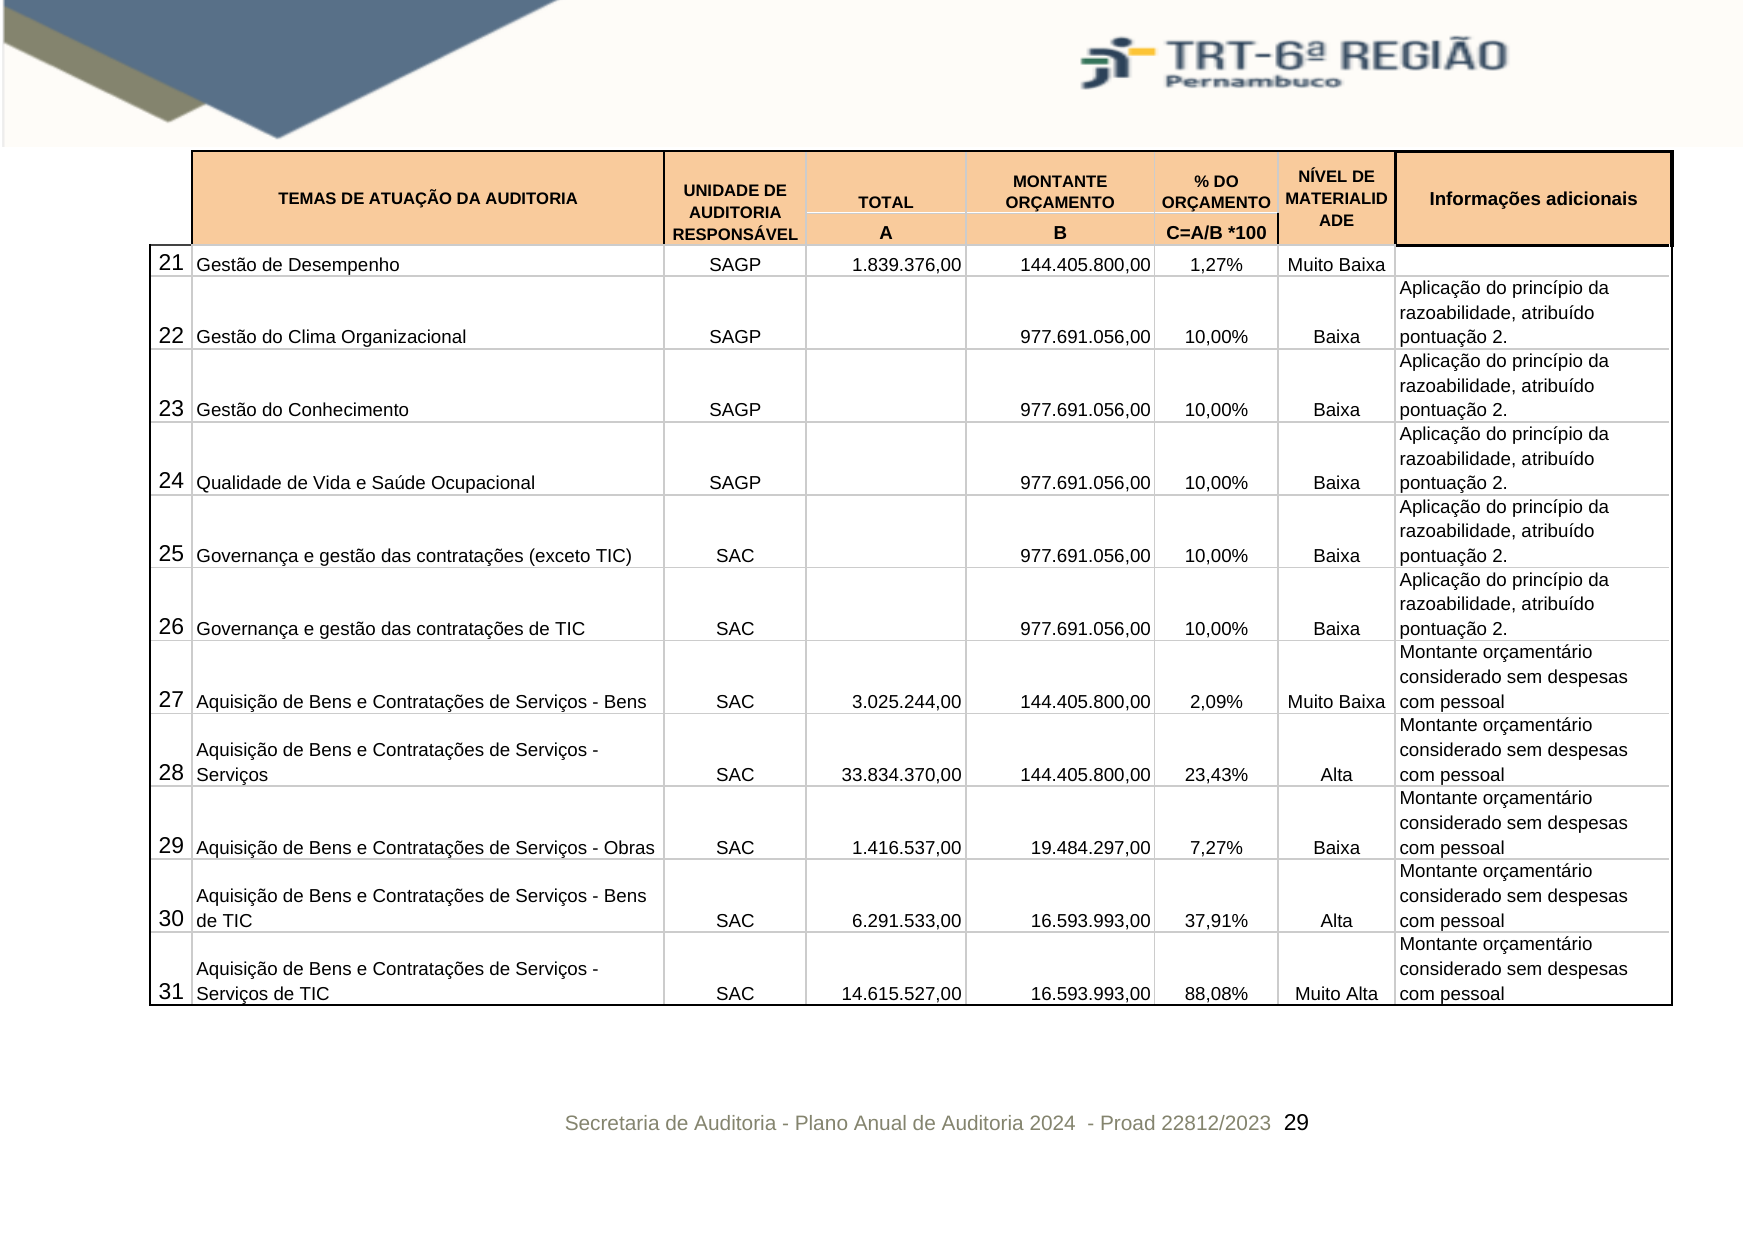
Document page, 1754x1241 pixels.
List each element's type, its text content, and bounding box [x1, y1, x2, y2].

table_cell 2,09% [1155, 641, 1277, 712]
table_cell 29 [151, 787, 191, 858]
table_cell SAC [665, 787, 805, 858]
table_cell B [967, 214, 1154, 244]
table_cell 10,00% [1155, 350, 1277, 421]
table_cell 16.593.993,00 [967, 860, 1154, 931]
table_cell 977.691.056,00 [967, 350, 1154, 421]
table_cell 10,00% [1155, 568, 1277, 639]
table_cell SAC [665, 933, 805, 1004]
table_cell Qualidade de Vida e Saúde Ocupacional [193, 423, 663, 494]
table_cell SAGP [665, 277, 805, 348]
table_header TEMAS DE ATUAÇÃO DA AUDITORIA [193, 152, 663, 244]
table_cell 31 [151, 933, 191, 1004]
table_cell 88,08% [1155, 933, 1277, 1004]
table_cell [807, 496, 965, 567]
table_cell [151, 214, 191, 244]
table_cell 26 [151, 568, 191, 639]
table_cell 144.405.800,00 [967, 641, 1154, 712]
table_cell Aplicação do princípio da razoabilidade, atribuído pontuação 2. [1396, 421, 1671, 494]
table_cell SAGP [665, 246, 805, 275]
table_cell Muito Baixa [1279, 641, 1394, 712]
table_cell 6.291.533,00 [807, 860, 965, 931]
table_cell A [807, 214, 965, 244]
table_cell Baixa [1279, 496, 1394, 567]
table_cell Gestão do Conhecimento [193, 350, 663, 421]
table_cell SAGP [665, 423, 805, 494]
table_cell 144.405.800,00 [967, 714, 1154, 785]
table_cell 10,00% [1155, 496, 1277, 567]
table_cell [807, 568, 965, 639]
table_cell Aplicação do princípio da razoabilidade, atribuído pontuação 2. [1396, 348, 1671, 421]
table_cell Baixa [1279, 423, 1394, 494]
table_cell 3.025.244,00 [807, 641, 965, 712]
table_header Informações adicionais [1397, 153, 1670, 244]
table_cell 23,43% [1155, 714, 1277, 785]
table_cell 28 [151, 714, 191, 785]
table_header UNIDADE DE AUDITORIA RESPONSÁVEL [665, 152, 805, 244]
table_cell 19.484.297,00 [967, 787, 1154, 858]
table_cell 1.839.376,00 [807, 246, 965, 275]
table_cell 144.405.800,00 [967, 246, 1154, 275]
table_cell Governança e gestão das contratações (exceto TIC) [193, 496, 663, 567]
table_cell Muito Baixa [1279, 246, 1394, 275]
table_cell 21 [151, 246, 191, 275]
table_cell Aquisição de Bens e Contratações de Serviços - Obras [193, 787, 663, 858]
table_cell Gestão do Clima Organizacional [193, 277, 663, 348]
table_cell 977.691.056,00 [967, 423, 1154, 494]
table_cell Montante orçamentário considerado sem despesas com pessoal [1396, 785, 1671, 858]
table_cell 23 [151, 350, 191, 421]
table_cell SAC [665, 496, 805, 567]
table_cell [151, 183, 191, 212]
table_cell SAC [665, 641, 805, 712]
table_cell 27 [151, 641, 191, 712]
table_cell 25 [151, 496, 191, 567]
table_cell SAGP [665, 350, 805, 421]
table_cell Montante orçamentário considerado sem despesas com pessoal [1396, 713, 1671, 785]
table_cell Aquisição de Bens e Contratações de Serviços - Serviços de TIC [193, 933, 663, 1004]
table_cell Muito Alta [1279, 933, 1394, 1004]
table_cell 977.691.056,00 [967, 277, 1154, 348]
table_cell 10,00% [1155, 277, 1277, 348]
table_header MONTANTE ORÇAMENTO [967, 152, 1154, 212]
table_cell 10,00% [1155, 423, 1277, 494]
table_cell Aplicação do princípio da razoabilidade, atribuído pontuação 2. [1396, 494, 1671, 567]
table_header [151, 152, 191, 181]
table_cell Governança e gestão das contratações de TIC [193, 568, 663, 639]
table_cell [807, 277, 965, 348]
table_header TOTAL [807, 152, 965, 212]
table_cell Baixa [1279, 787, 1394, 858]
table_cell [807, 423, 965, 494]
table_cell 1.416.537,00 [807, 787, 965, 858]
table_cell [807, 350, 965, 421]
table_cell Alta [1279, 714, 1394, 785]
table_cell 977.691.056,00 [967, 568, 1154, 639]
table_cell Baixa [1279, 568, 1394, 639]
table_cell 33.834.370,00 [807, 714, 965, 785]
table_cell SAC [665, 714, 805, 785]
table_cell Aplicação do princípio da razoabilidade, atribuído pontuação 2. [1396, 275, 1671, 348]
table_cell SAC [665, 860, 805, 931]
table_header % DO ORÇAMENTO [1155, 152, 1277, 212]
table_cell 22 [151, 277, 191, 348]
table_cell Montante orçamentário considerado sem despesas com pessoal [1396, 858, 1671, 931]
table_cell 977.691.056,00 [967, 496, 1154, 567]
table_cell 37,91% [1155, 860, 1277, 931]
table_cell 7,27% [1155, 787, 1277, 858]
table_cell Montante orçamentário considerado sem despesas com pessoal [1396, 640, 1671, 712]
table_cell 14.615.527,00 [807, 933, 965, 1004]
table_cell SAC [665, 568, 805, 639]
table_cell 1,27% [1155, 246, 1277, 275]
picture [2, 0, 1743, 147]
table_cell Baixa [1279, 277, 1394, 348]
table_cell 16.593.993,00 [967, 933, 1154, 1004]
table_cell Montante orçamentário considerado sem despesas com pessoal [1396, 931, 1671, 1004]
table_cell Aquisição de Bens e Contratações de Serviços - Bens de TIC [193, 860, 663, 931]
table_cell Aquisição de Bens e Contratações de Serviços - Bens [193, 641, 663, 712]
table_cell Aplicação do princípio da razoabilidade, atribuído pontuação 2. [1396, 567, 1671, 639]
table_header NÍVEL DE MATERIALIDADE [1279, 152, 1394, 244]
table_cell Baixa [1279, 350, 1394, 421]
table_cell Gestão de Desempenho [193, 246, 663, 275]
table_cell C=A/B *100 [1155, 214, 1277, 244]
table_cell 30 [151, 860, 191, 931]
table_cell Aquisição de Bens e Contratações de Serviços - Serviços [193, 714, 663, 785]
table_cell 24 [151, 423, 191, 494]
table_cell Alta [1279, 860, 1394, 931]
table_cell [1396, 244, 1671, 275]
